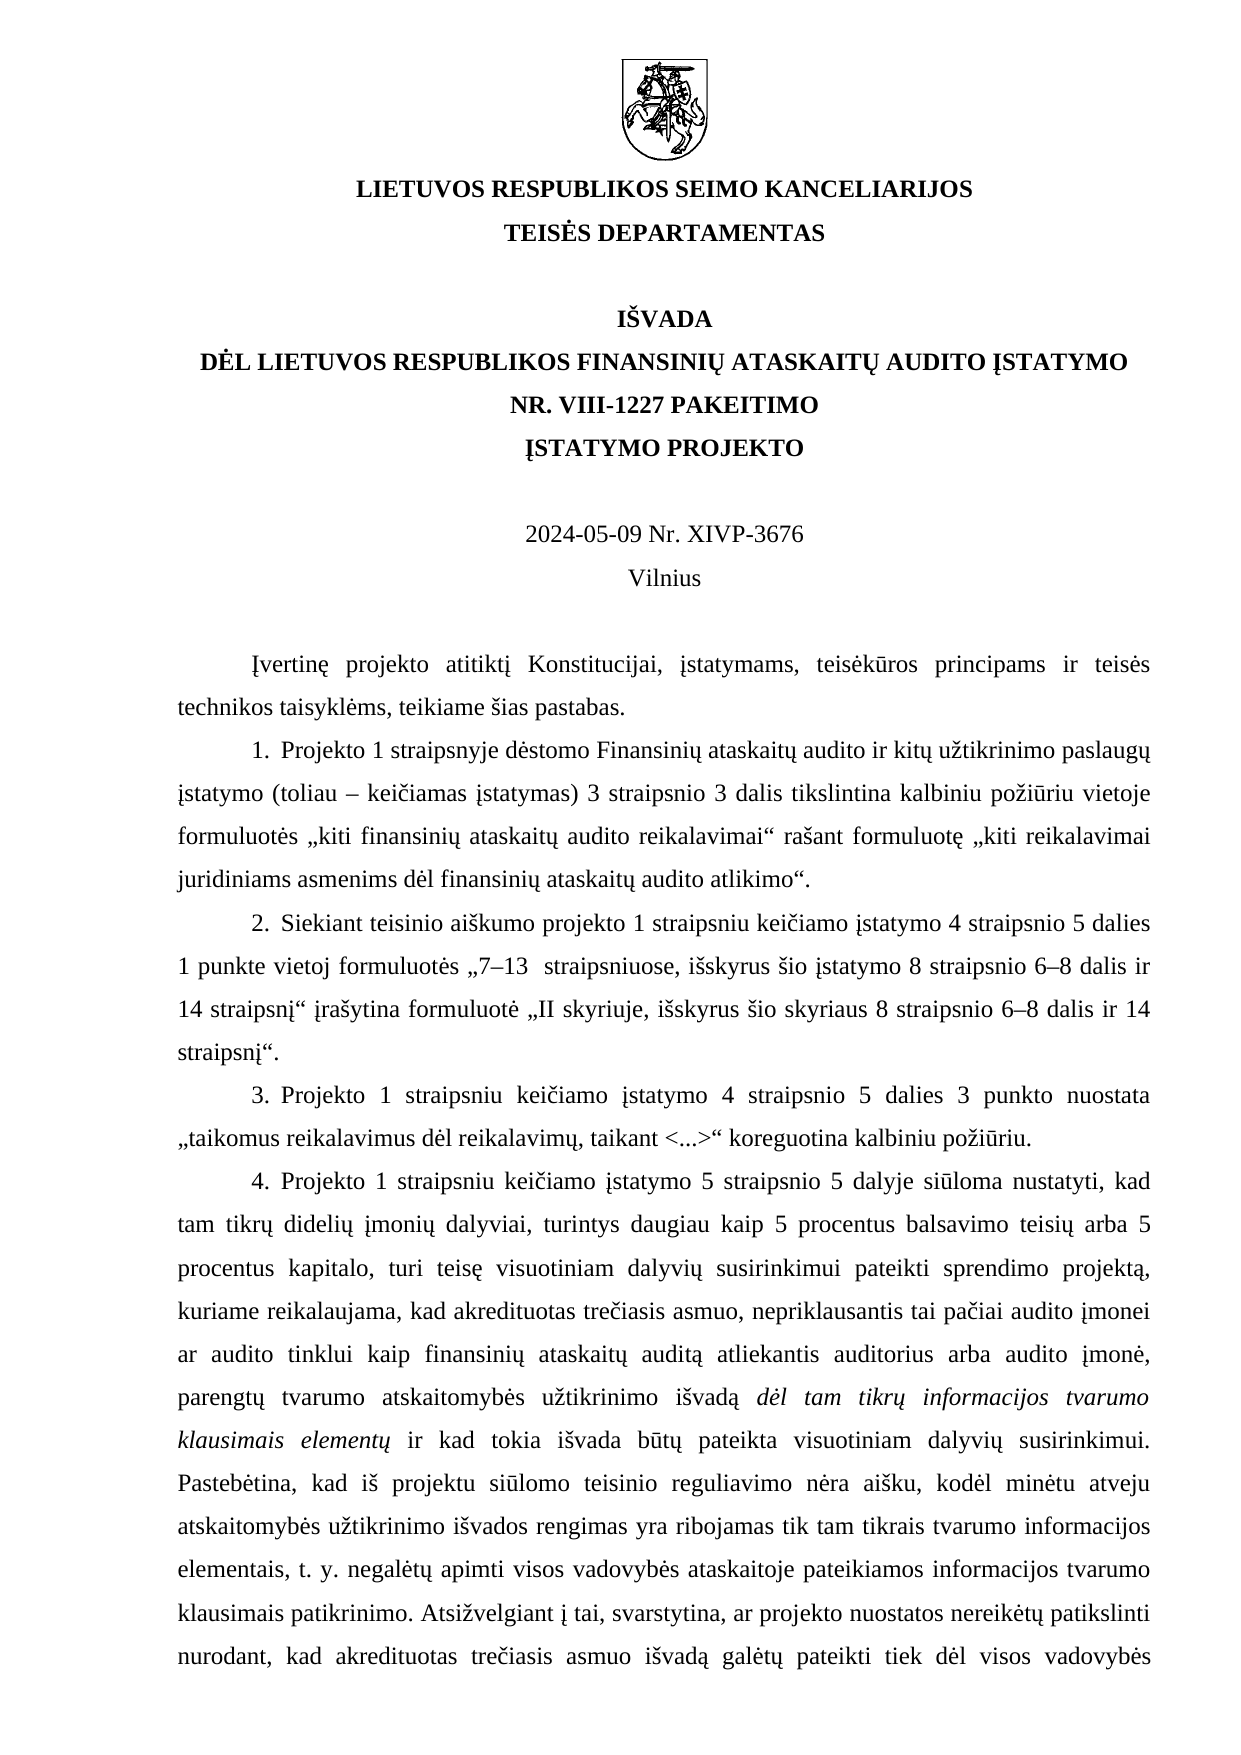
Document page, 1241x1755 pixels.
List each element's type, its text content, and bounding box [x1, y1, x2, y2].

text Vilnius [177, 563, 1152, 591]
subtitle TEISĖS DEPARTAMENTAS [177, 218, 1152, 246]
text Įvertinę projekto atitiktį Konstitucijai, įstatymams, teisėkūros principams ir teisės technikos taisyklėms, teikiame šias pastabas. [177, 649, 1152, 721]
list Projekto 1 straipsnyje dėstomo Finansinių ataskaitų audito ir kitų užtikrinimo paslaugų įstatymo (toliau – keičiamas įstatymas) 3 straipsnio 3 dalis tikslintina kalbiniu požiūriu vietoje formuluotės „kiti finansinių ataskaitų audito reikalavimai“ rašant formuluotę „kiti reikalavimai juridiniams asmenims dėl finansinių ataskaitų audito atlikimo“. [177, 735, 1152, 893]
text LIETUVOS RESPUBLIKOS SEIMO KANCELIARIJOS [177, 174, 1152, 203]
list Projekto 1 straipsniu keičiamo įstatymo 5 straipsnio 5 dalyje siūloma nustatyti, kad tam tikrų didelių įmonių dalyviai, turintys daugiau kaip 5 procentus balsavimo teisių arba 5 procentus kapitalo, turi teisę visuotiniam dalyvių susirinkimui pateikti sprendimo projektą, kuriame reikalaujama, kad akredituotas trečiasis asmuo, nepriklausantis tai pačiai audito įmonei ar audito tinklui kaip finansinių ataskaitų auditą atliekantis auditorius arba audito įmonė, parengtų tvarumo atskaitomybės užtikrinimo išvadą dėl tam tikrų informacijos tvarumo klausimais elementų ir kad tokia išvada būtų pateikta visuotiniam dalyvių susirinkimui. Pastebėtina, kad iš projektu siūlomo teisinio reguliavimo nėra aišku, kodėl minėtu atveju atskaitomybės užtikrinimo išvados rengimas yra ribojamas tik tam tikrais tvarumo informacijos elementais, t. y. negalėtų apimti visos vadovybės ataskaitoje pateikiamos informacijos tvarumo klausimais patikrinimo. Atsižvelgiant į tai, svarstytina, ar projekto nuostatos nereikėtų patikslinti nurodant, kad akredituotas trečiasis asmuo išvadą galėtų pateikti tiek dėl visos vadovybės [177, 1166, 1152, 1669]
text 2024-05-09 Nr. XIVP-3676 [177, 519, 1152, 548]
list Siekiant teisinio aiškumo projekto 1 straipsniu keičiamo įstatymo 4 straipsnio 5 dalies 1 punkte vietoj formuluotės „7–13 straipsniuose, išskyrus šio įstatymo 8 straipsnio 6–8 dalis ir 14 straipsnį“ įrašytina formuluotė „II skyriuje, išskyrus šio skyriaus 8 straipsnio 6–8 dalis ir 14 straipsnį“. [177, 908, 1152, 1066]
text DĖL LIETUVOS RESPUBLIKOS FINANSINIŲ ATASKAITŲ AUDITO ĮSTATYMO NR. VIII-1227 PAKEITIMO [177, 347, 1152, 419]
text IŠVADA [177, 304, 1152, 333]
text ĮSTATYMO PROJEKTO [177, 433, 1152, 462]
list Projekto 1 straipsniu keičiamo įstatymo 4 straipsnio 5 dalies 3 punkto nuostata „taikomus reikalavimus dėl reikalavimų, taikant <...>“ koreguotina kalbiniu požiūriu. [177, 1080, 1152, 1152]
